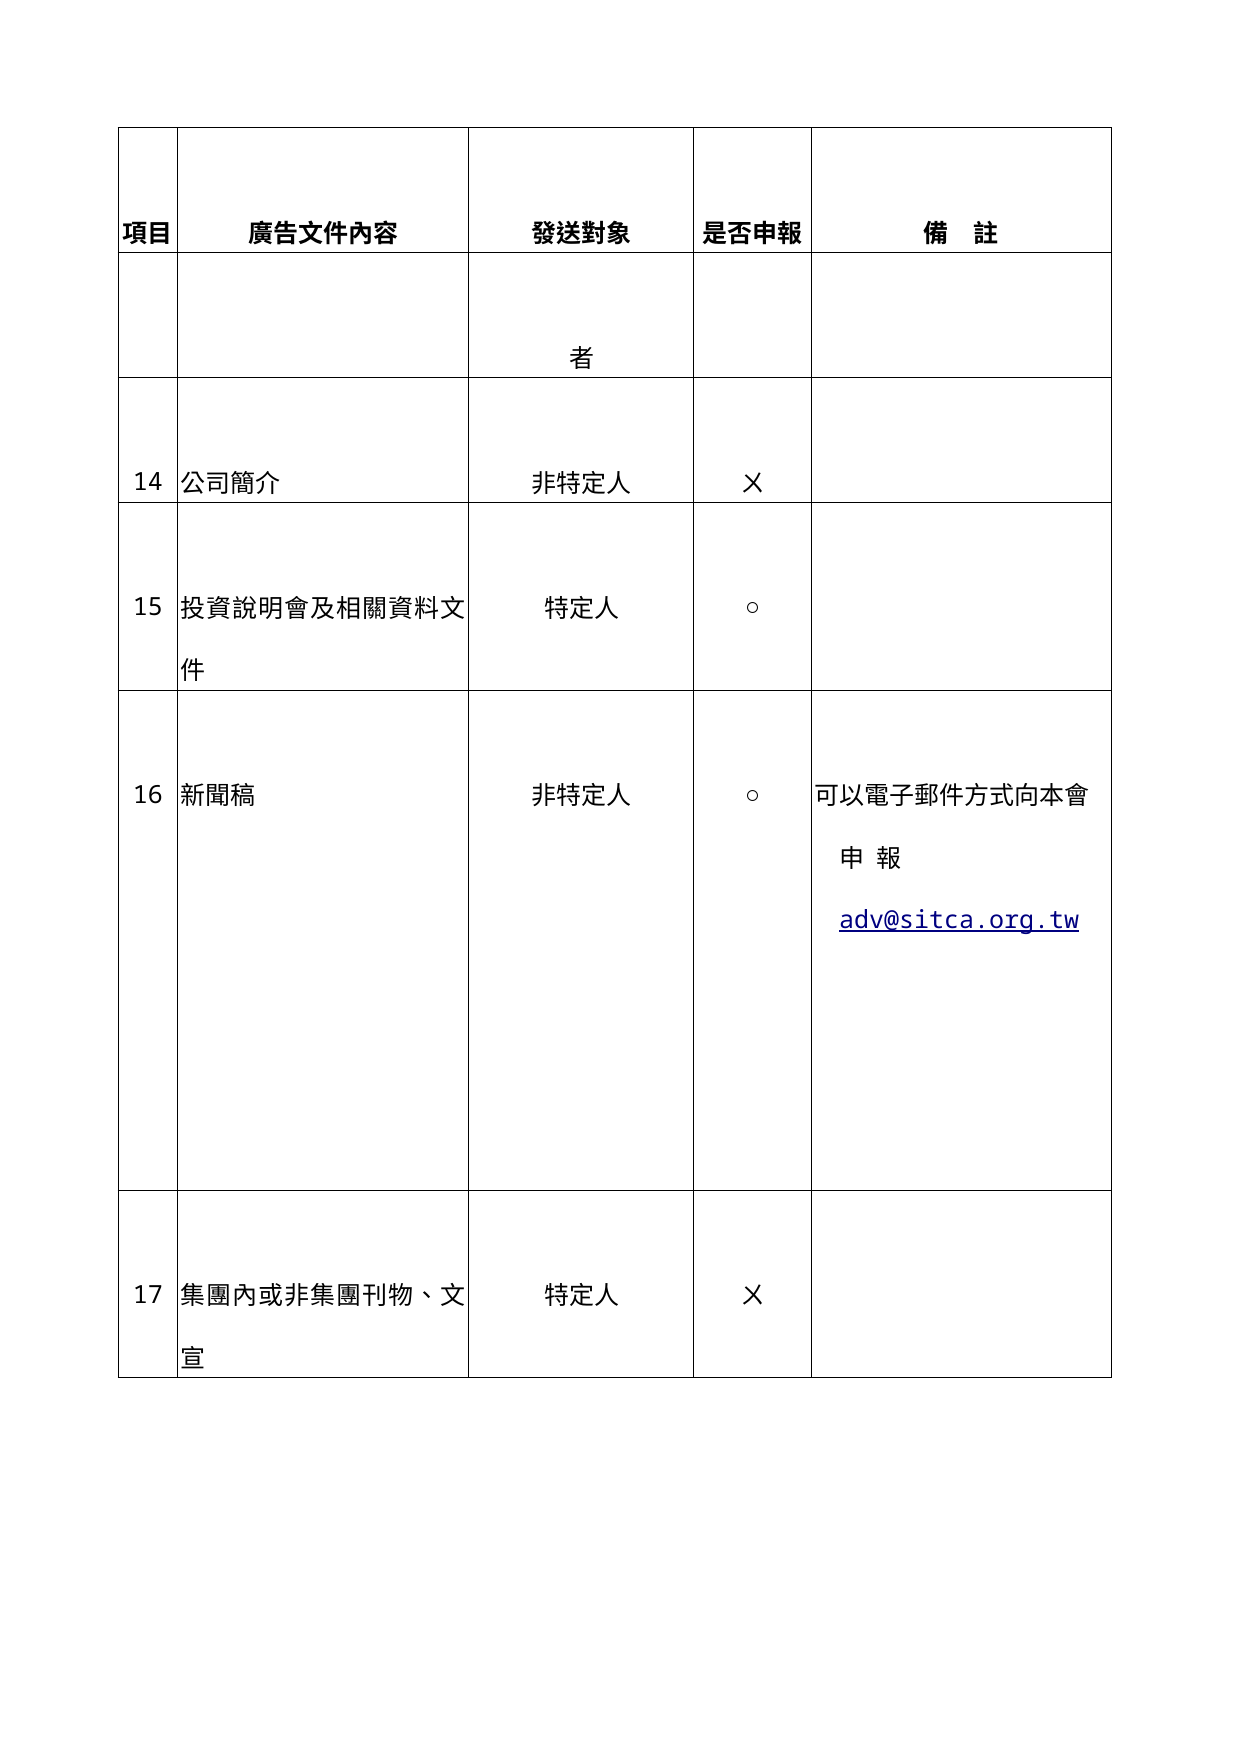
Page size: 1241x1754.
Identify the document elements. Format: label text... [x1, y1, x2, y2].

table_cell 14 [119, 378, 177, 502]
table_cell 特定人 [469, 503, 693, 689]
table_cell 集團內或非集團刊物、文宣 [178, 1191, 468, 1377]
table_header 是否申報 [694, 128, 811, 252]
table_header 項目 [119, 128, 177, 252]
table_cell [119, 253, 177, 377]
table_cell [812, 1191, 1111, 1377]
table_header 備 註 [812, 128, 1111, 252]
table_cell [812, 378, 1111, 502]
table_cell ○ [694, 503, 811, 689]
table_cell 非特定人 [469, 691, 693, 1189]
table_cell [694, 253, 811, 377]
table_cell 17 [119, 1191, 177, 1377]
table_cell 特定人 [469, 1191, 693, 1377]
table_cell ○ [694, 691, 811, 1189]
table_cell 公司簡介 [178, 378, 468, 502]
table_cell ㄨ [694, 1191, 811, 1377]
table_cell 者 [469, 253, 693, 377]
table_cell 非特定人 [469, 378, 693, 502]
table_cell 新聞稿 [178, 691, 468, 1189]
table_cell 16 [119, 691, 177, 1189]
table_header 廣告文件內容 [178, 128, 468, 252]
table_cell 投資說明會及相關資料文件 [178, 503, 468, 689]
table_cell ㄨ [694, 378, 811, 502]
table_cell 15 [119, 503, 177, 689]
table_cell 可以電子郵件方式向本會申 報adv@sitca.org.tw [812, 691, 1111, 1189]
table_header 發送對象 [469, 128, 693, 252]
table_cell [812, 503, 1111, 689]
table_cell [812, 253, 1111, 377]
table_cell [178, 253, 468, 377]
